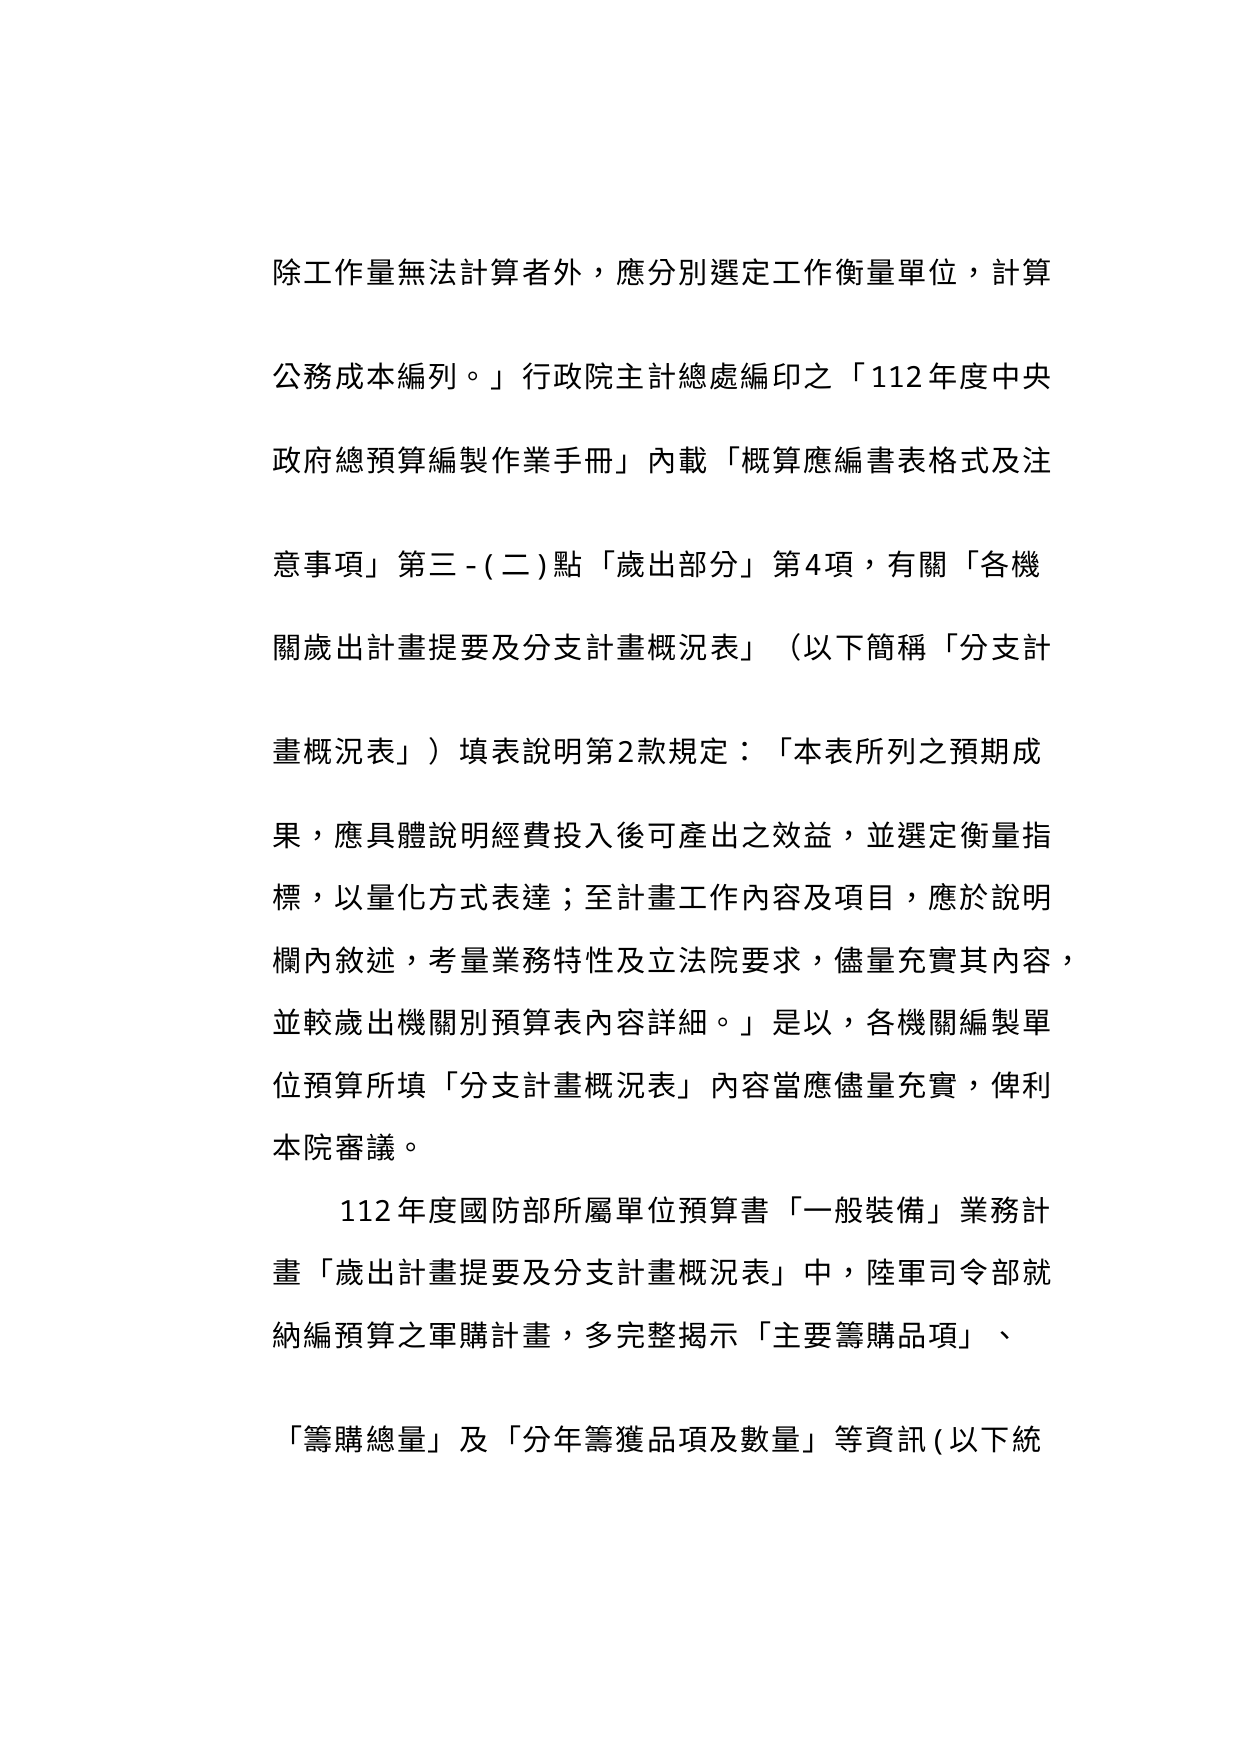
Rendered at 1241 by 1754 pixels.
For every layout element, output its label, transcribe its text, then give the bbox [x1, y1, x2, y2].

text 112年度國防部所屬單位預算書「一般裝備」業務計畫「歲出計畫提要及分支計畫概況表」中，陸軍司令部就納編預算之軍購計畫，多完整揭示「主要籌購品項」、「籌購總量」及「分年籌獲品項及數量」等資訊(以下統稱「3項籌購獲資訊」)，海軍司令部、空軍司令部及資通電軍指揮部則對該等資訊內容揭露程度不一，部分計畫如空軍「F-16 A/B型戰機性能提升」等案甚至未揭露任何籌購獲資訊(詳表10)。又查「人攜式短程防空飛彈」係由海軍司令部統籌建案，需求單位包括陸軍司令部，該案既係統籌建案，不同軍種籌購品項及數量於預算書揭露資訊理應一致，惟海軍司令部僅揭露籌購品項(未揭各品項數量及分年籌獲項量)之作法(詳附表11)，與陸軍司令部完整揭露3項籌購獲資訊亦存有明顯差異。按軍購案計畫籌購品項及數量，乃決定計畫經費額度、衡量單位成本之重要資訊，預計分年籌獲項量亦為外界監督執行進度之重要參考依據，國防部未能督導各軍種於預算書中明確載明，除不利本院預算審議時評估各案建置成本合理性外，外界亦難對其後續籌購進度進行監督。 [266, 1167, 1063, 1479]
text 預算法第37條規定：「各機關單位預算，…，歲出應按政事別、計畫或業務別與用途別科目編製之，各項計畫，除工作量無法計算者外，應分別選定工作衡量單位，計算公務成本編列。」行政院主計總處編印之「112年度中央政府總預算編製作業手冊」內載「概算應編書表格式及注意事項」第三-(二)點「歲出部分」第4項，有關「各機關歲出計畫提要及分支計畫概況表」（以下簡稱「分支計畫概況表」）填表說明第2款規定：「本表所列之預期成果，應具體說明經費投入後可產出之效益，並選定衡量指標，以量化方式表達；至計畫工作內容及項目，應於說明欄內敘述，考量業務特性及立法院要求，儘量充實其內容，並較歲出機關別預算表內容詳細。」是以，各機關編製單位預算所填「分支計畫概況表」內容當應儘量充實，俾利本院審議。 [266, 229, 1063, 1167]
